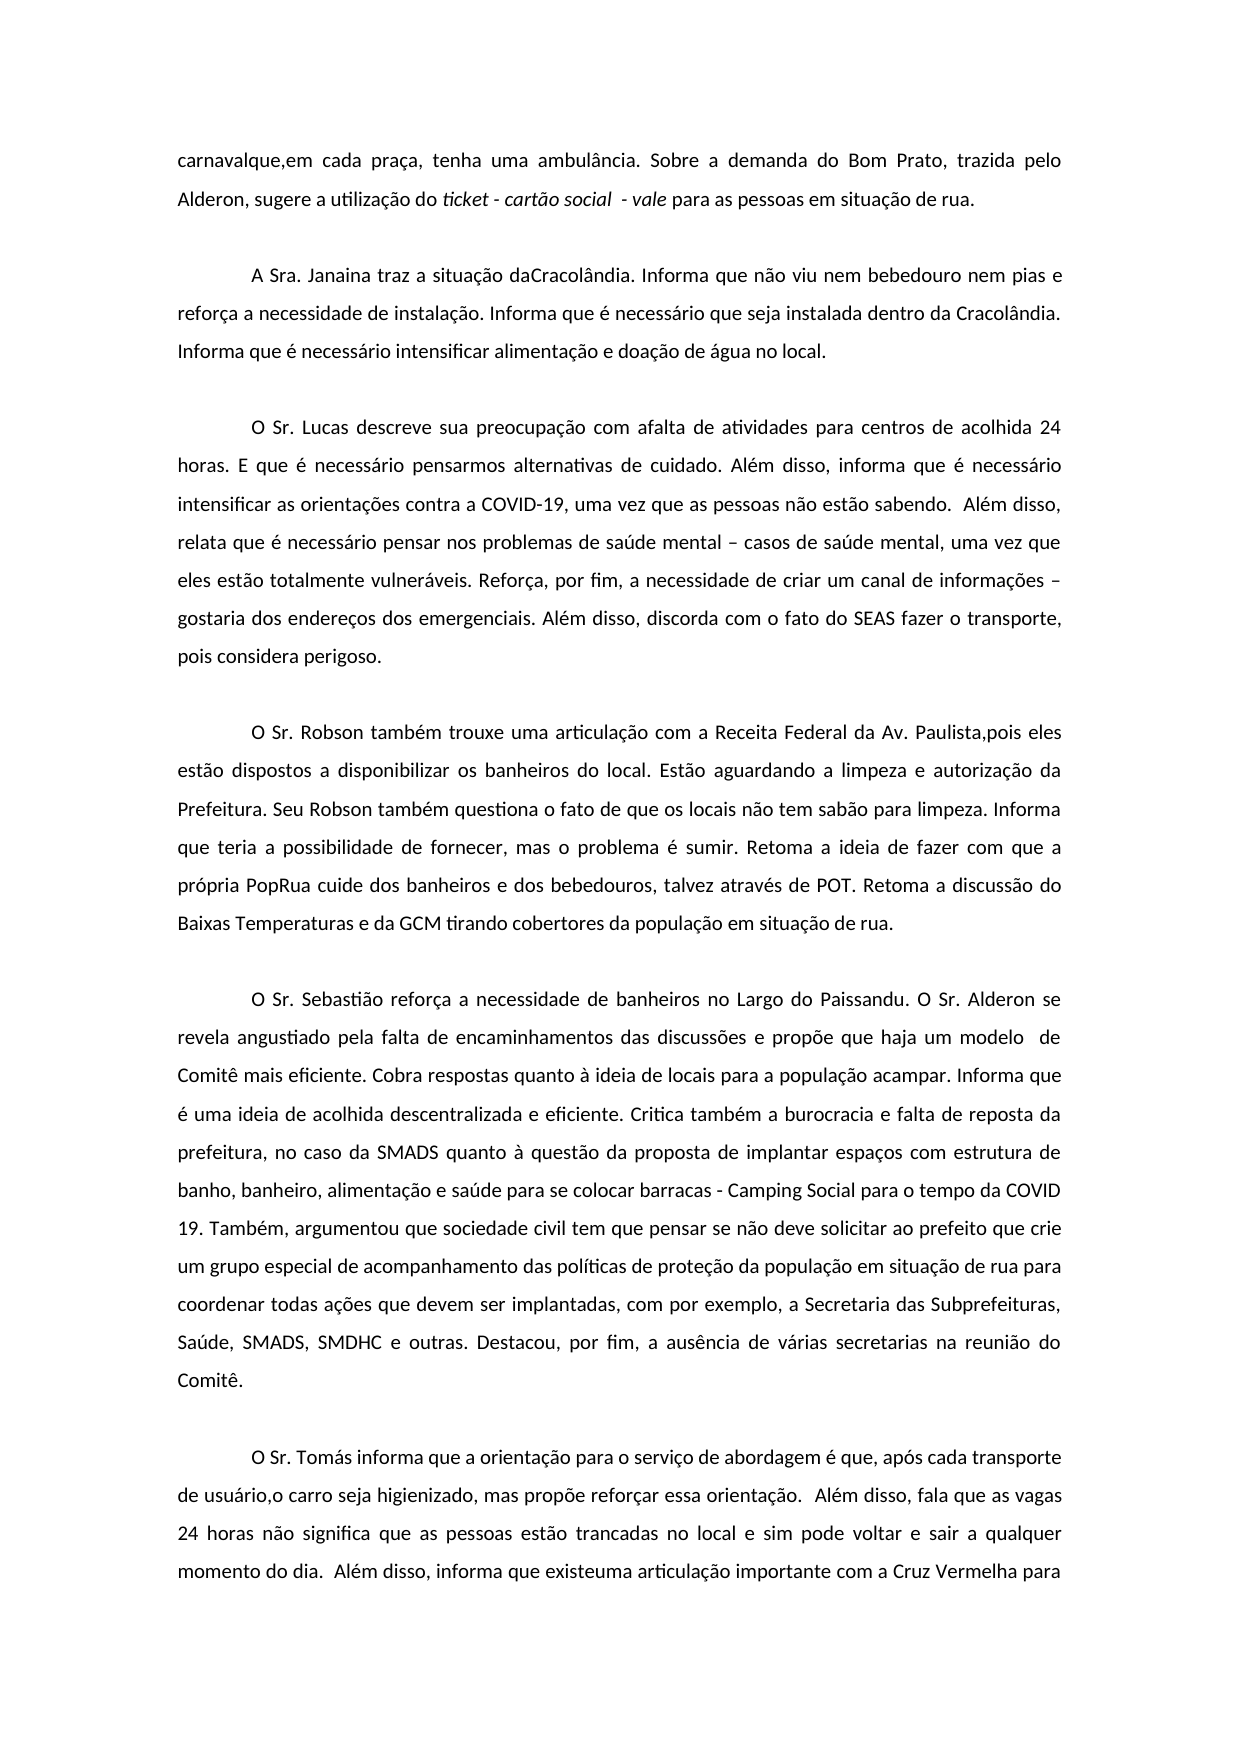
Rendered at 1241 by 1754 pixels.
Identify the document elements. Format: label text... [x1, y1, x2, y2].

text A Sra. Janaina traz a situação daCracolândia. Informa que não viu nem bebedouro nem pias e reforça a necessidade de instalação. Informa que é necessário que seja instalada dentro da Cracolândia. Informa que é necessário intensificar alimentação e doação de água no local. [177, 262, 1063, 364]
text O Sr. Sebastião reforça a necessidade de banheiros no Largo do Paissandu. O Sr. Alderon se revela angustiado pela falta de encaminhamentos das discussões e propõe que haja um modelo de Comitê mais eficiente. Cobra respostas quanto à ideia de locais para a população acampar. Informa que é uma ideia de acolhida descentralizada e eficiente. Critica também a burocracia e falta de reposta da prefeitura, no caso da SMADS quanto à questão da proposta de implantar espaços com estrutura de banho, banheiro, alimentação e saúde para se colocar barracas - Camping Social para o tempo da COVID 19. Também, argumentou que sociedade civil tem que pensar se não deve solicitar ao prefeito que crie um grupo especial de acompanhamento das políticas de proteção da população em situação de rua para coordenar todas ações que devem ser implantadas, com por exemplo, a Secretaria das Subprefeituras, Saúde, SMADS, SMDHC e outras. Destacou, por fim, a ausência de várias secretarias na reunião do Comitê. [177, 986, 1063, 1393]
text O Sr. Tomás informa que a orientação para o serviço de abordagem é que, após cada transporte de usuário,o carro seja higienizado, mas propõe reforçar essa orientação. Além disso, fala que as vagas 24 horas não significa que as pessoas estão trancadas no local e sim pode voltar e sair a qualquer momento do dia. Além disso, informa que existeuma articulação importante com a Cruz Vermelha para [177, 1444, 1063, 1584]
text carnavalque,em cada praça, tenha uma ambulância. Sobre a demanda do Bom Prato, trazida pelo Alderon, sugere a utilização do ticket - cartão social - vale para as pessoas em situação de rua. [177, 148, 1063, 211]
text O Sr. Lucas descreve sua preocupação com afalta de atividades para centros de acolhida 24 horas. E que é necessário pensarmos alternativas de cuidado. Além disso, informa que é necessário intensificar as orientações contra a COVID-19, uma vez que as pessoas não estão sabendo. Além disso, relata que é necessário pensar nos problemas de saúde mental – casos de saúde mental, uma vez que eles estão totalmente vulneráveis. Reforça, por fim, a necessidade de criar um canal de informações –gostaria dos endereços dos emergenciais. Além disso, discorda com o fato do SEAS fazer o transporte, pois considera perigoso. [177, 414, 1063, 669]
text O Sr. Robson também trouxe uma articulação com a Receita Federal da Av. Paulista,pois eles estão dispostos a disponibilizar os banheiros do local. Estão aguardando a limpeza e autorização da Prefeitura. Seu Robson também questiona o fato de que os locais não tem sabão para limpeza. Informa que teria a possibilidade de fornecer, mas o problema é sumir. Retoma a ideia de fazer com que a própria PopRua cuide dos banheiros e dos bebedouros, talvez através de POT. Retoma a discussão do Baixas Temperaturas e da GCM tirando cobertores da população em situação de rua. [177, 719, 1063, 936]
